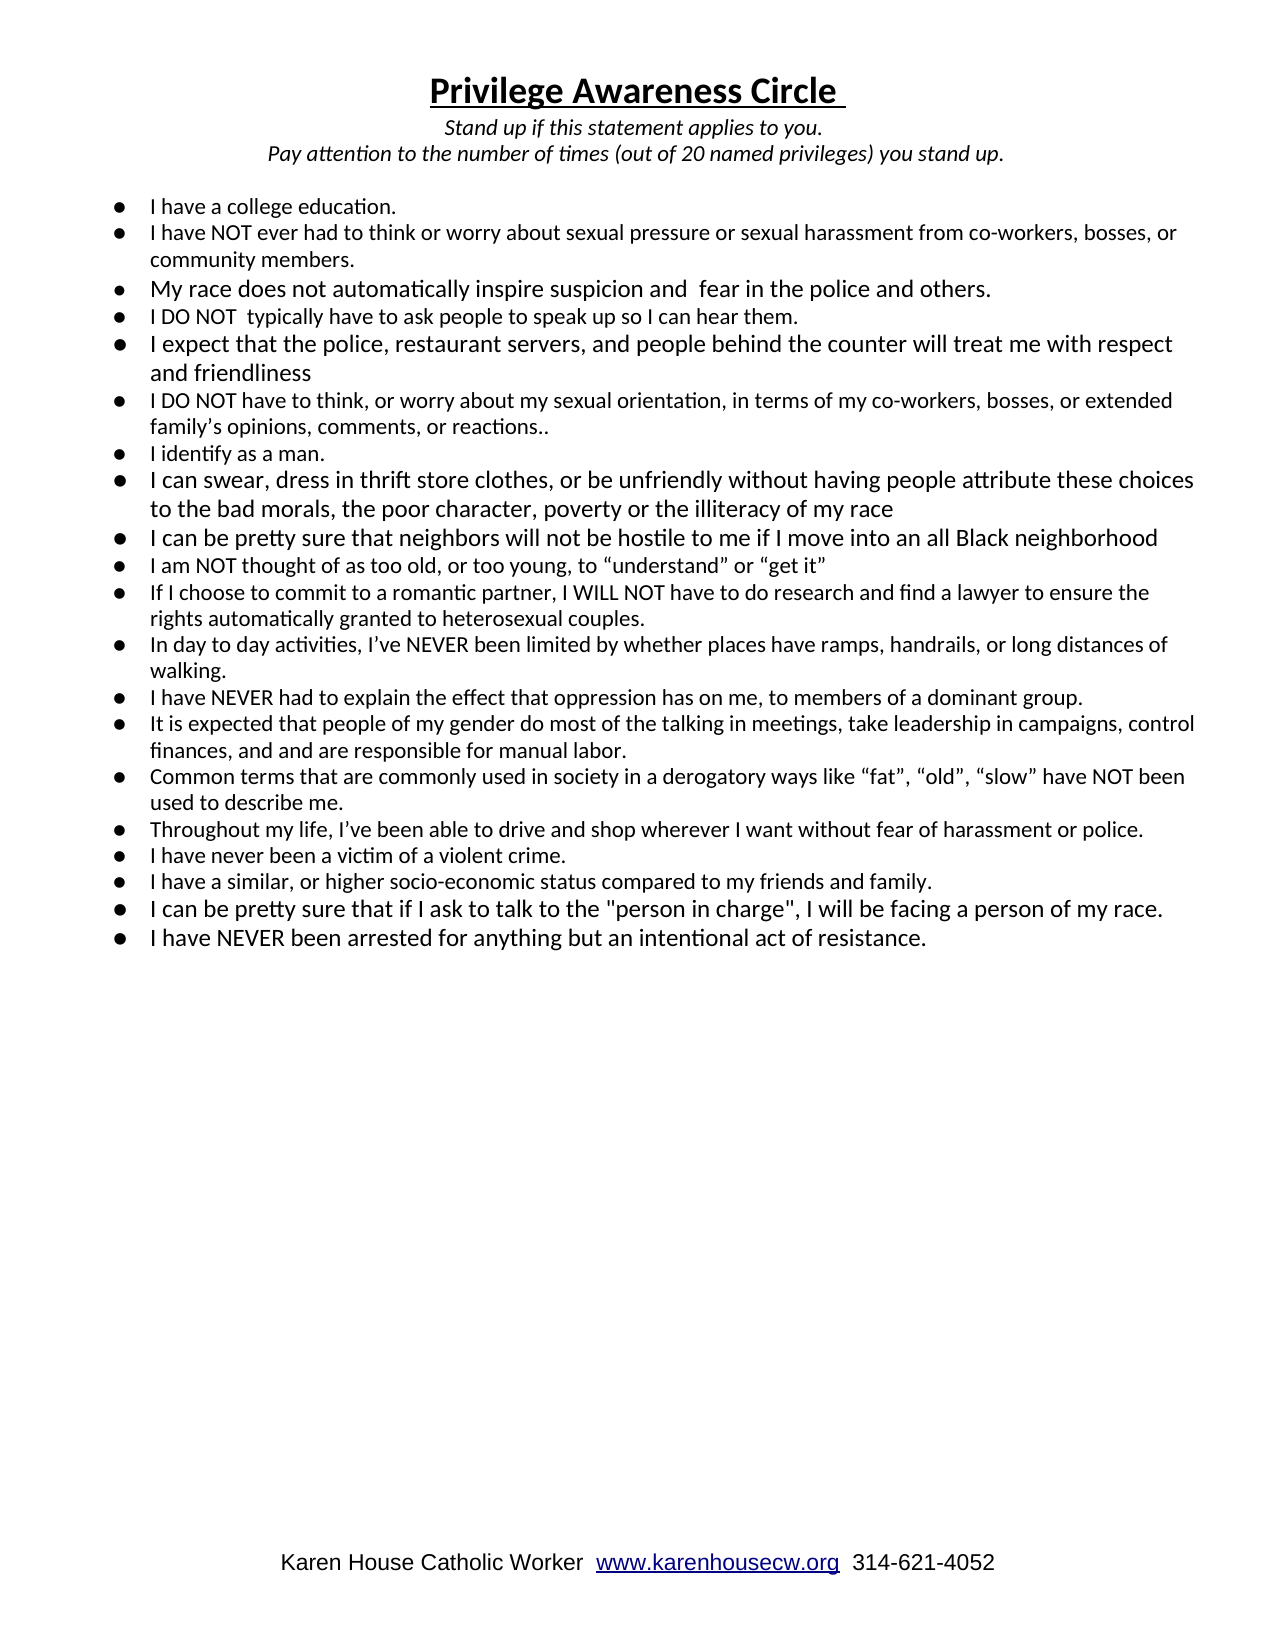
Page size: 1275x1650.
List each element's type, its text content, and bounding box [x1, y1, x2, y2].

list I am NOT thought of as too old, or too young, to “understand” or “get it” [112, 556, 1200, 579]
list I can be pretty sure that if I ask to talk to the "person in charge", I will be facing a person of my race. [112, 899, 1200, 924]
list I DO NOT have to think, or worry about my sexual orientation, in terms of my co-workers, bosses, or extended family’s opinions, comments, or reactions.. [112, 391, 1200, 440]
list My race does not automatically inspire suspicion and fear in the police and others. [112, 276, 1200, 303]
list I identify as a man. [112, 444, 1200, 467]
list I have a college education. [112, 197, 1200, 220]
list I expect that the police, restaurant servers, and people behind the counter will treat me with respect and friendliness [112, 333, 1200, 387]
list It is expected that people of my gender do most of the talking in meetings, take leadership in campaigns, control finances, and and are responsible for manual labor. [112, 714, 1200, 764]
list Common terms that are commonly used in society in a derogatory ways like “fat”, “old”, “slow” have NOT been used to describe me. [112, 767, 1200, 816]
list I can swear, dress in thrift store clothes, or be unfriendly without having people attribute these choices to the bad morals, the poor character, poverty or the illiteracy of my race [112, 470, 1200, 524]
list I can be pretty sure that neighbors will not be hostile to me if I move into an all Black neighborhood [112, 528, 1200, 553]
list If I choose to commit to a romantic partner, I WILL NOT have to do research and find a lawyer to ensure the rights automatically granted to heterosexual couples. [112, 583, 1200, 632]
list I have a similar, or higher socio-economic status compared to my friends and family. [112, 873, 1200, 896]
list I have NEVER been arrested for anything but an intentional act of resistance. [112, 928, 1200, 953]
text Privilege Awareness Circle [75, 75, 1200, 112]
list In day to day activities, I’ve NEVER been limited by whether places have ramps, handrails, or long distances of walking. [112, 635, 1200, 685]
text Pay attention to the number of times (out of 20 named privileges) you stand up. [75, 144, 1200, 167]
list I have never been a victim of a violent crime. [112, 846, 1200, 869]
list I have NEVER had to explain the effect that oppression has on me, to members of a dominant group. [112, 688, 1200, 711]
list Throughout my life, I’ve been able to drive and shop wherever I want without fear of harassment or police. [112, 820, 1200, 843]
list I have NOT ever had to think or worry about sexual pressure or sexual harassment from co-workers, bosses, or community members. [112, 223, 1200, 273]
text Stand up if this statement applies to you. [75, 118, 1200, 141]
list I DO NOT typically have to ask people to speak up so I can hear them. [112, 307, 1200, 330]
